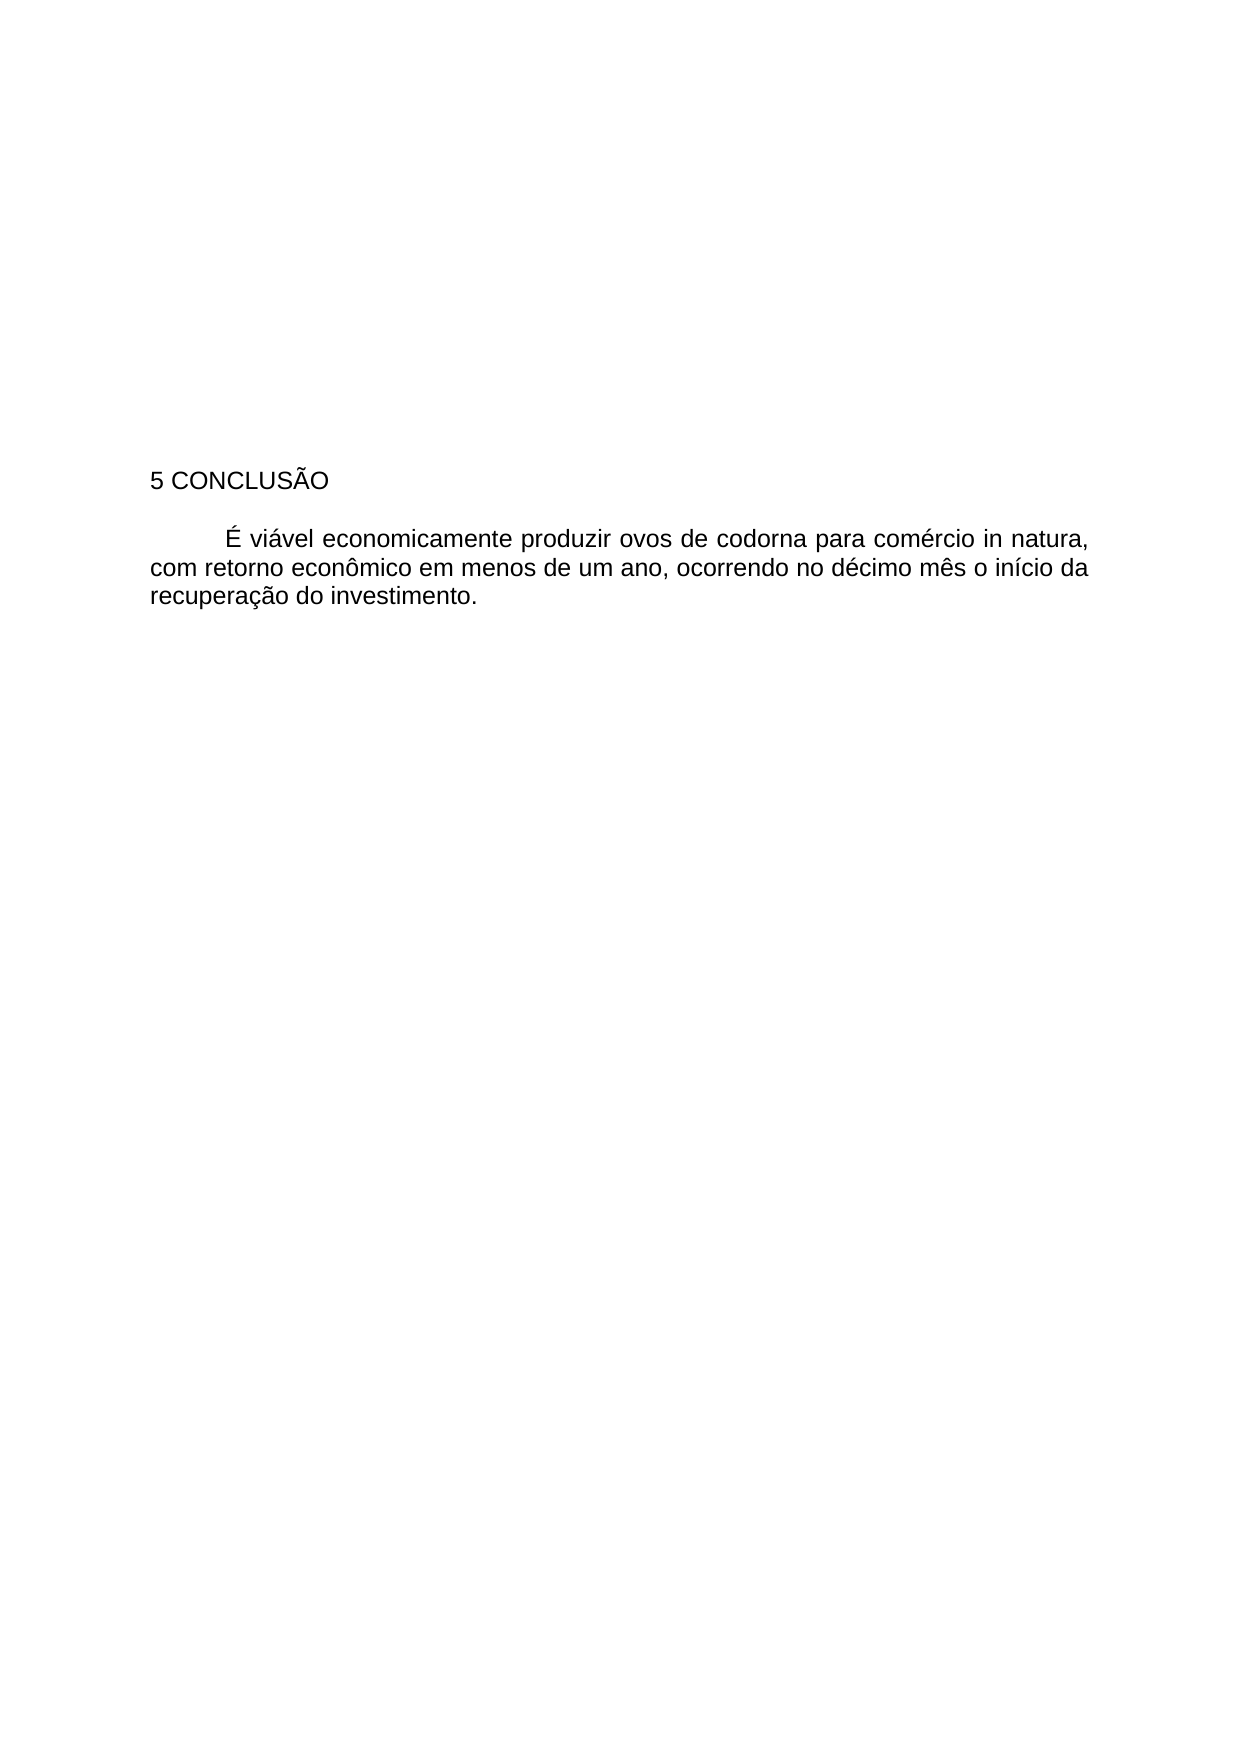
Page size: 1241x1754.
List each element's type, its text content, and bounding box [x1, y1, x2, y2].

text 5 CONCLUSÃO [150, 466, 1090, 495]
text É viável economicamente produzir ovos de codorna para comércio in natura, com retorno econômico em menos de um ano, ocorrendo no décimo mês o início da recuperação do investimento. [150, 524, 1090, 610]
